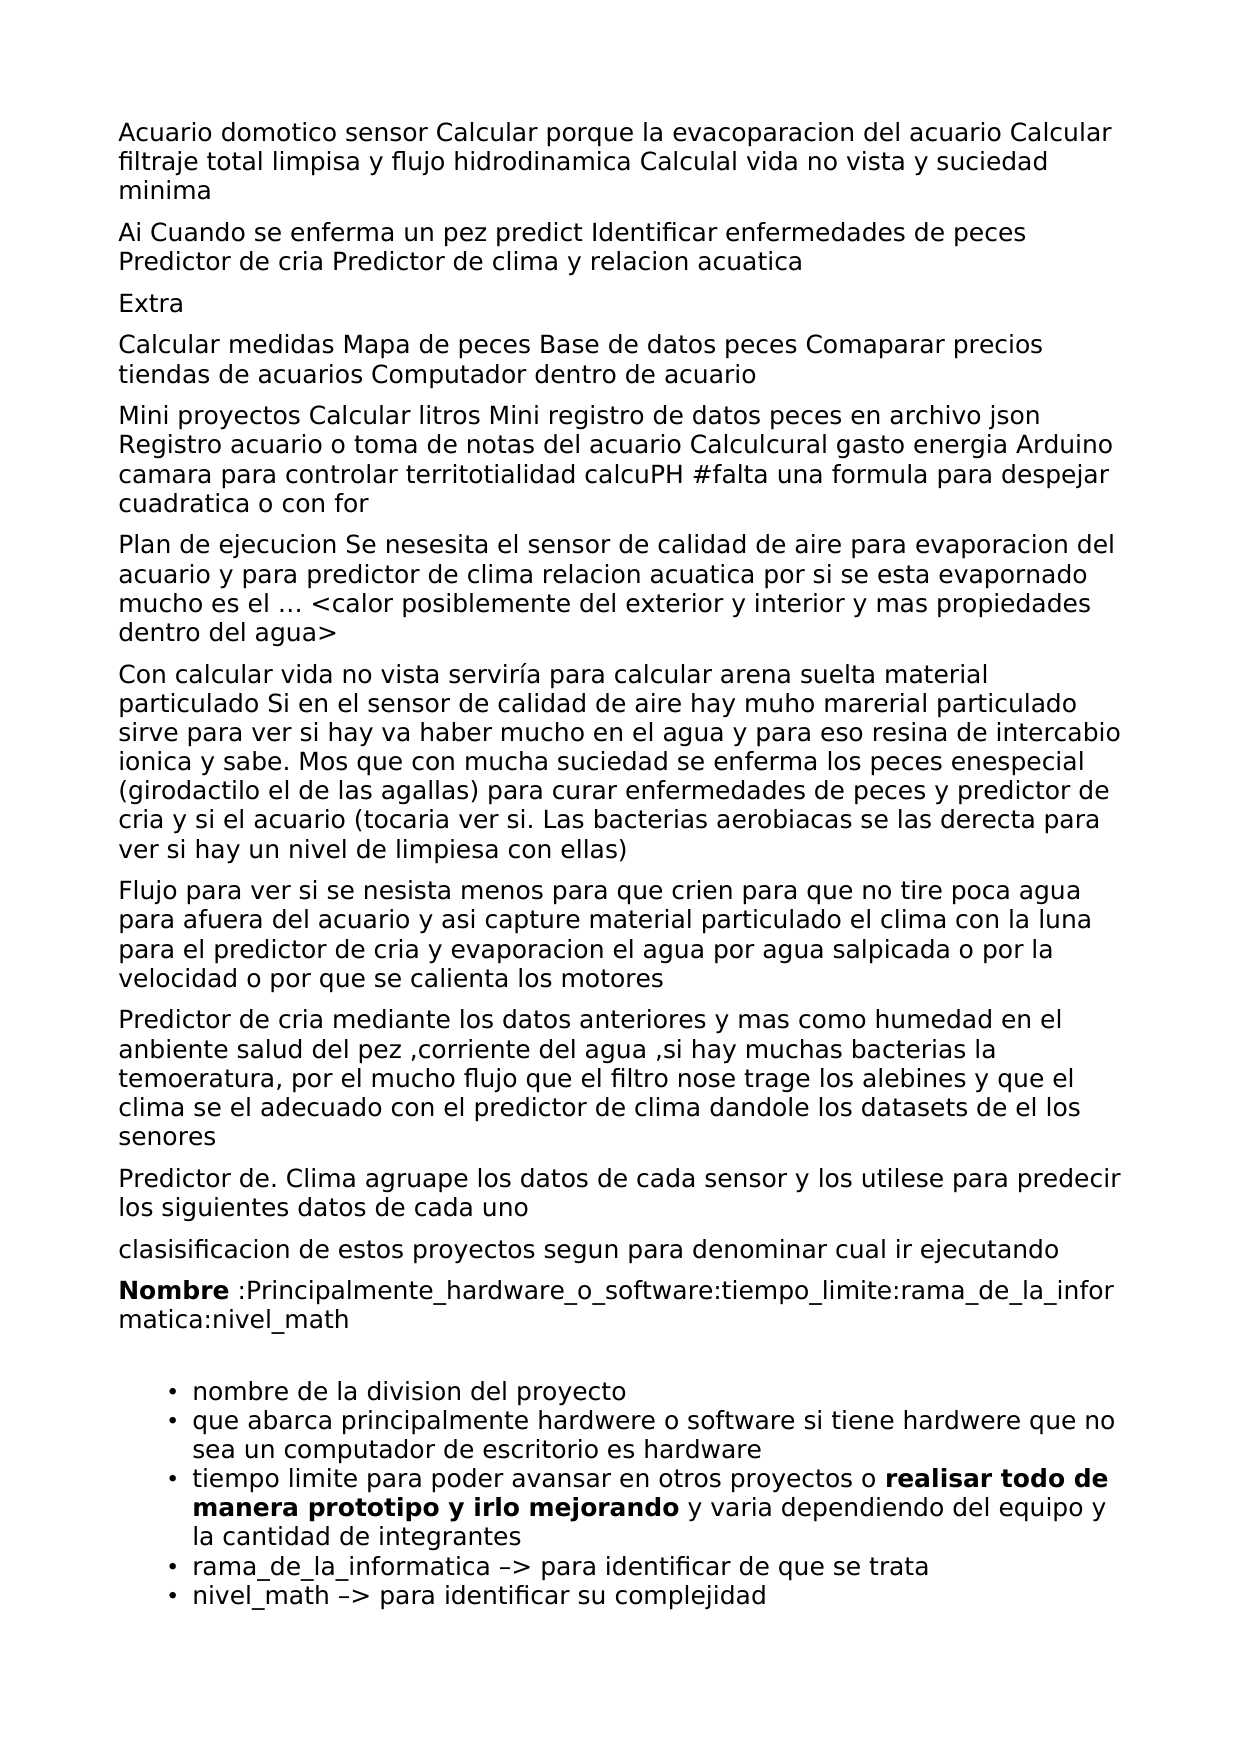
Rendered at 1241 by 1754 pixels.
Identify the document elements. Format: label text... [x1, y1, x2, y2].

text Mini proyectos Calcular litros Mini registro de datos peces en archivo json Registro acuario o toma de notas del acuario Calculcural gasto energia Arduino camara para controlar territotialidad calcuPH #falta una formula para despejar cuadratica o con for [118, 401, 1122, 518]
list tiempo limite para poder avansar en otros proyectos o realisar todo de manera prototipo y irlo mejorando y varia dependiendo del equipo y la cantidad de integrantes [177, 1464, 1122, 1552]
list nombre de la division del proyecto [177, 1377, 1122, 1406]
text Calcular medidas Mapa de peces Base de datos peces Comaparar precios tiendas de acuarios Computador dentro de acuario [118, 331, 1122, 389]
text Predictor de cria mediante los datos anteriores y mas como humedad en el anbiente salud del pez ,corriente del agua ,si hay muchas bacterias la temoeratura, por el mucho flujo que el filtro nose trage los alebines y que el clima se el adecuado con el predictor de clima dandole los datasets de el los senores [118, 1006, 1122, 1151]
text Con calcular vida no vista serviría para calcular arena suelta material particulado Si en el sensor de calidad de aire hay muho marerial particulado sirve para ver si hay va haber mucho en el agua y para eso resina de intercabio ionica y sabe. Mos que con mucha suciedad se enferma los peces enespecial (girodactilo el de las agallas) para curar enfermedades de peces y predictor de cria y si el acuario (tocaria ver si. Las bacterias aerobiacas se las derecta para ver si hay un nivel de limpiesa con ellas) [118, 660, 1122, 864]
text Extra [118, 289, 1122, 318]
text Ai Cuando se enferma un pez predict Identificar enfermedades de peces Predictor de cria Predictor de clima y relacion acuatica [118, 218, 1122, 276]
list nivel_math –> para identificar su complejidad [177, 1581, 1122, 1610]
text Nombre :Principalmente_hardware_o_software:tiempo_limite:rama_de_la_informatica:nivel_math [118, 1276, 1122, 1335]
list que abarca principalmente hardwere o software si tiene hardwere que no sea un computador de escritorio es hardware [177, 1406, 1122, 1464]
text Plan de ejecucion Se nesesita el sensor de calidad de aire para evaporacion del acuario y para predictor de clima relacion acuatica por si se esta evapornado mucho es el … <calor posiblemente del exterior y interior y mas propiedades dentro del agua> [118, 531, 1122, 647]
text Flujo para ver si se nesista menos para que crien para que no tire poca agua para afuera del acuario y asi capture material particulado el clima con la luna para el predictor de cria y evaporacion el agua por agua salpicada o por la velocidad o por que se calienta los motores [118, 876, 1122, 993]
text Predictor de. Clima agruape los datos de cada sensor y los utilese para predecir los siguientes datos de cada uno [118, 1164, 1122, 1222]
text clasisificacion de estos proyectos segun para denominar cual ir ejecutando [118, 1235, 1122, 1264]
text Acuario domotico sensor Calcular porque la evacoparacion del acuario Calcular filtraje total limpisa y flujo hidrodinamica Calculal vida no vista y suciedad minima [118, 118, 1122, 206]
list rama_de_la_informatica –> para identificar de que se trata [177, 1552, 1122, 1581]
